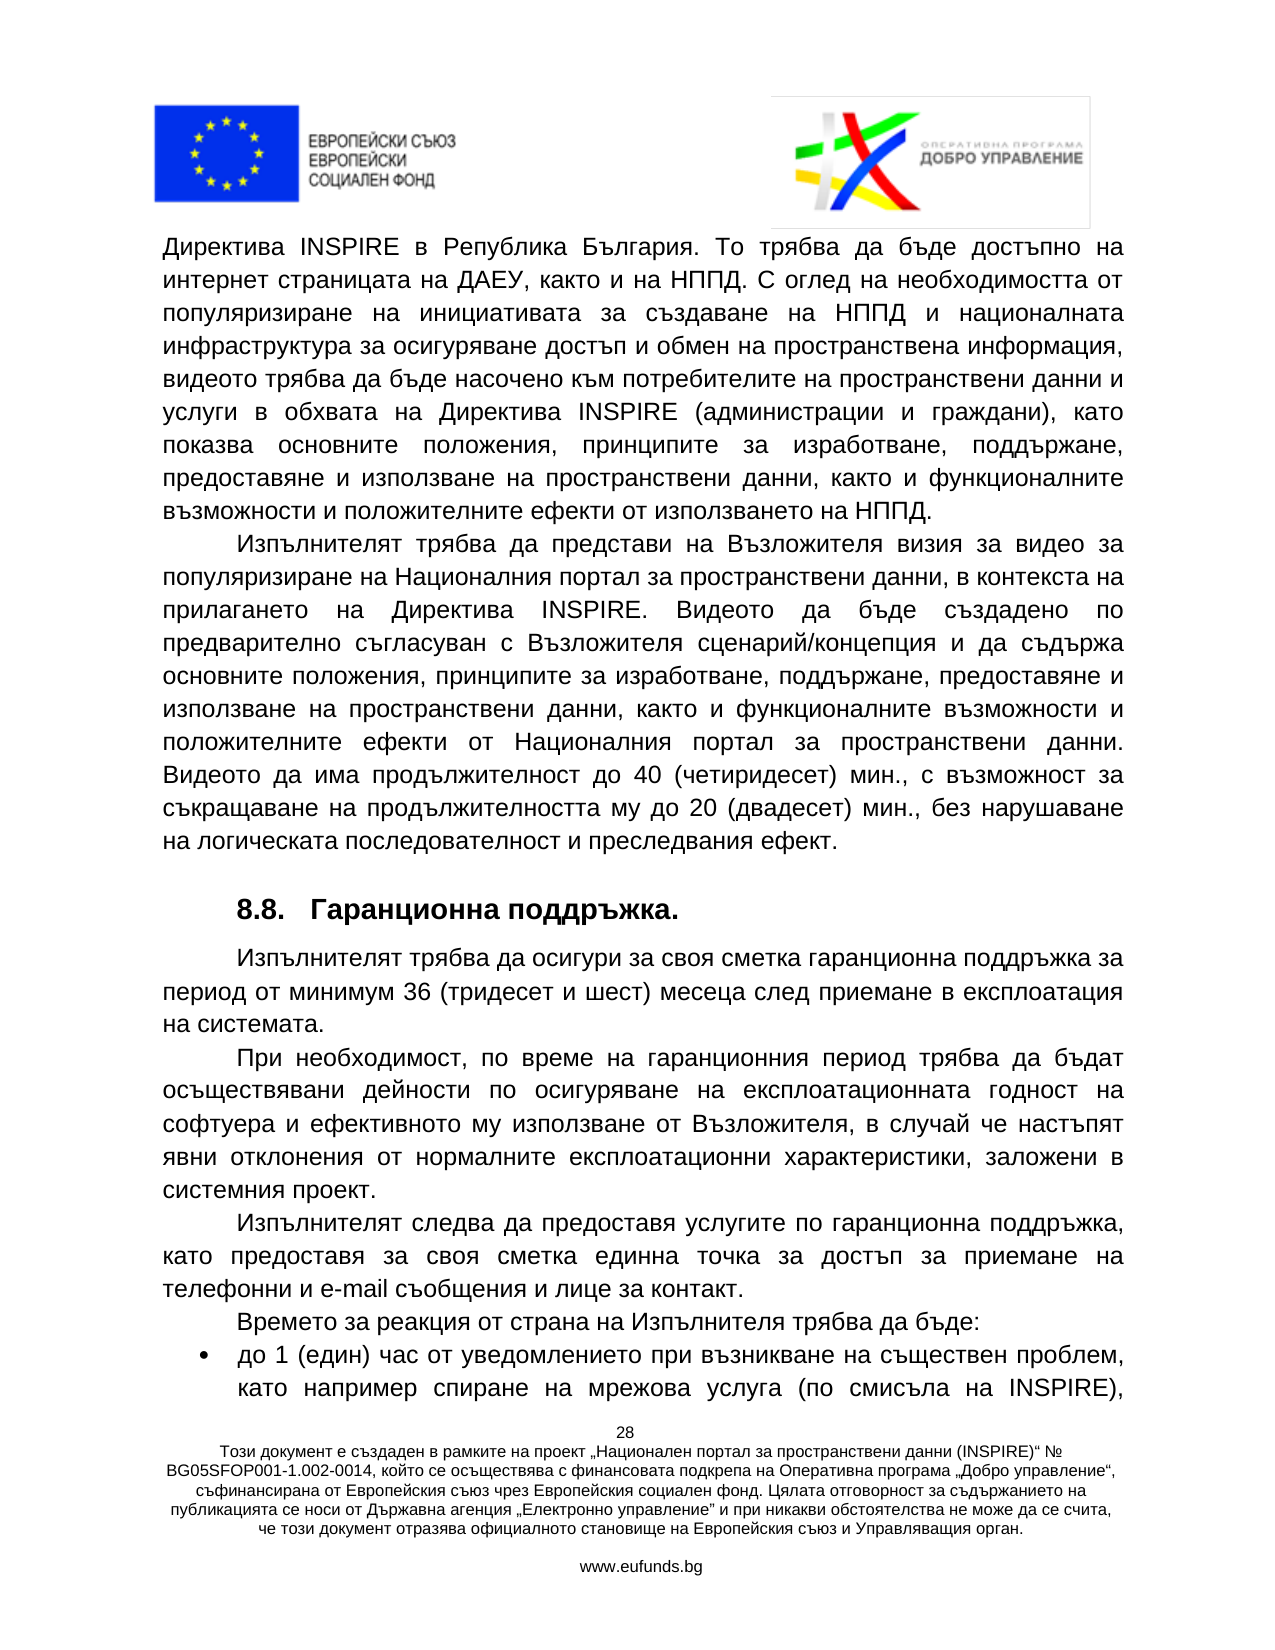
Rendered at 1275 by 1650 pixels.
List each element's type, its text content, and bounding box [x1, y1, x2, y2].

list до 1 (един) час от уведомлението при възникване на съществен проблем, като например спиране на мрежова услуга (по смисъла на INSPIRE), [200, 1340, 1125, 1401]
text Времето за реакция от страна на Изпълнителя трябва да бъде: [162, 1307, 1125, 1335]
text При необходимост, по време на гаранционния период трябва да бъдат осъществявани дейности по осигуряване на експлоатационната годност на софтуера и ефективното му използване от Възложителя, в случай че настъпят явни отклонения от нормалните експлоатационни характеристики, заложени в системния проект. [162, 1042, 1125, 1203]
text Директива INSPIRE в Република България. То трябва да бъде достъпно на интернет страницата на ДАЕУ, както и на НППД. С оглед на необходимостта от популяризиране на инициативата за създаване на НППД и националната инфраструктура за осигуряване достъп и обмен на пространствена информация, видеото трябва да бъде насочено към потребителите на пространствени данни и услуги в обхвата на Директива INSPIRE (администрации и граждани), като показва основните положения, принципите за изработване, поддържане, предоставяне и използване на пространствени данни, както и функционалните възможности и положителните ефекти от използването на НППД. [162, 232, 1125, 525]
subtitle Гаранционна поддръжка. [162, 892, 1125, 926]
text Изпълнителят следва да предоставя услугите по гаранционна поддръжка, като предоставя за своя сметка единна точка за достъп за приемане на телефонни и e-mail съобщения и лице за контакт. [162, 1208, 1125, 1302]
text Изпълнителят трябва да представи на Възложителя визия за видео за популяризиране на Националния портал за пространствени данни, в контекста на прилагането на Директива INSPIRE. Видеото да бъде създадено по предварително съгласуван с Възложителя сценарий/концепция и да съдържа основните положения, принципите за изработване, поддържане, предоставяне и използване на пространствени данни, както и функционалните възможности и положителните ефекти от Националния портал за пространствени данни. Видеото да има продължителност до 40 (четиридесет) мин., с възможност за съкращаване на продължителността му до 20 (двадесет) мин., без нарушаване на логическата последователност и преследвания ефект. [162, 529, 1125, 855]
text Изпълнителят трябва да осигури за своя сметка гаранционна поддръжка за период от минимум 36 (тридесет и шест) месеца след приемане в експлоатация на системата. [162, 943, 1125, 1038]
